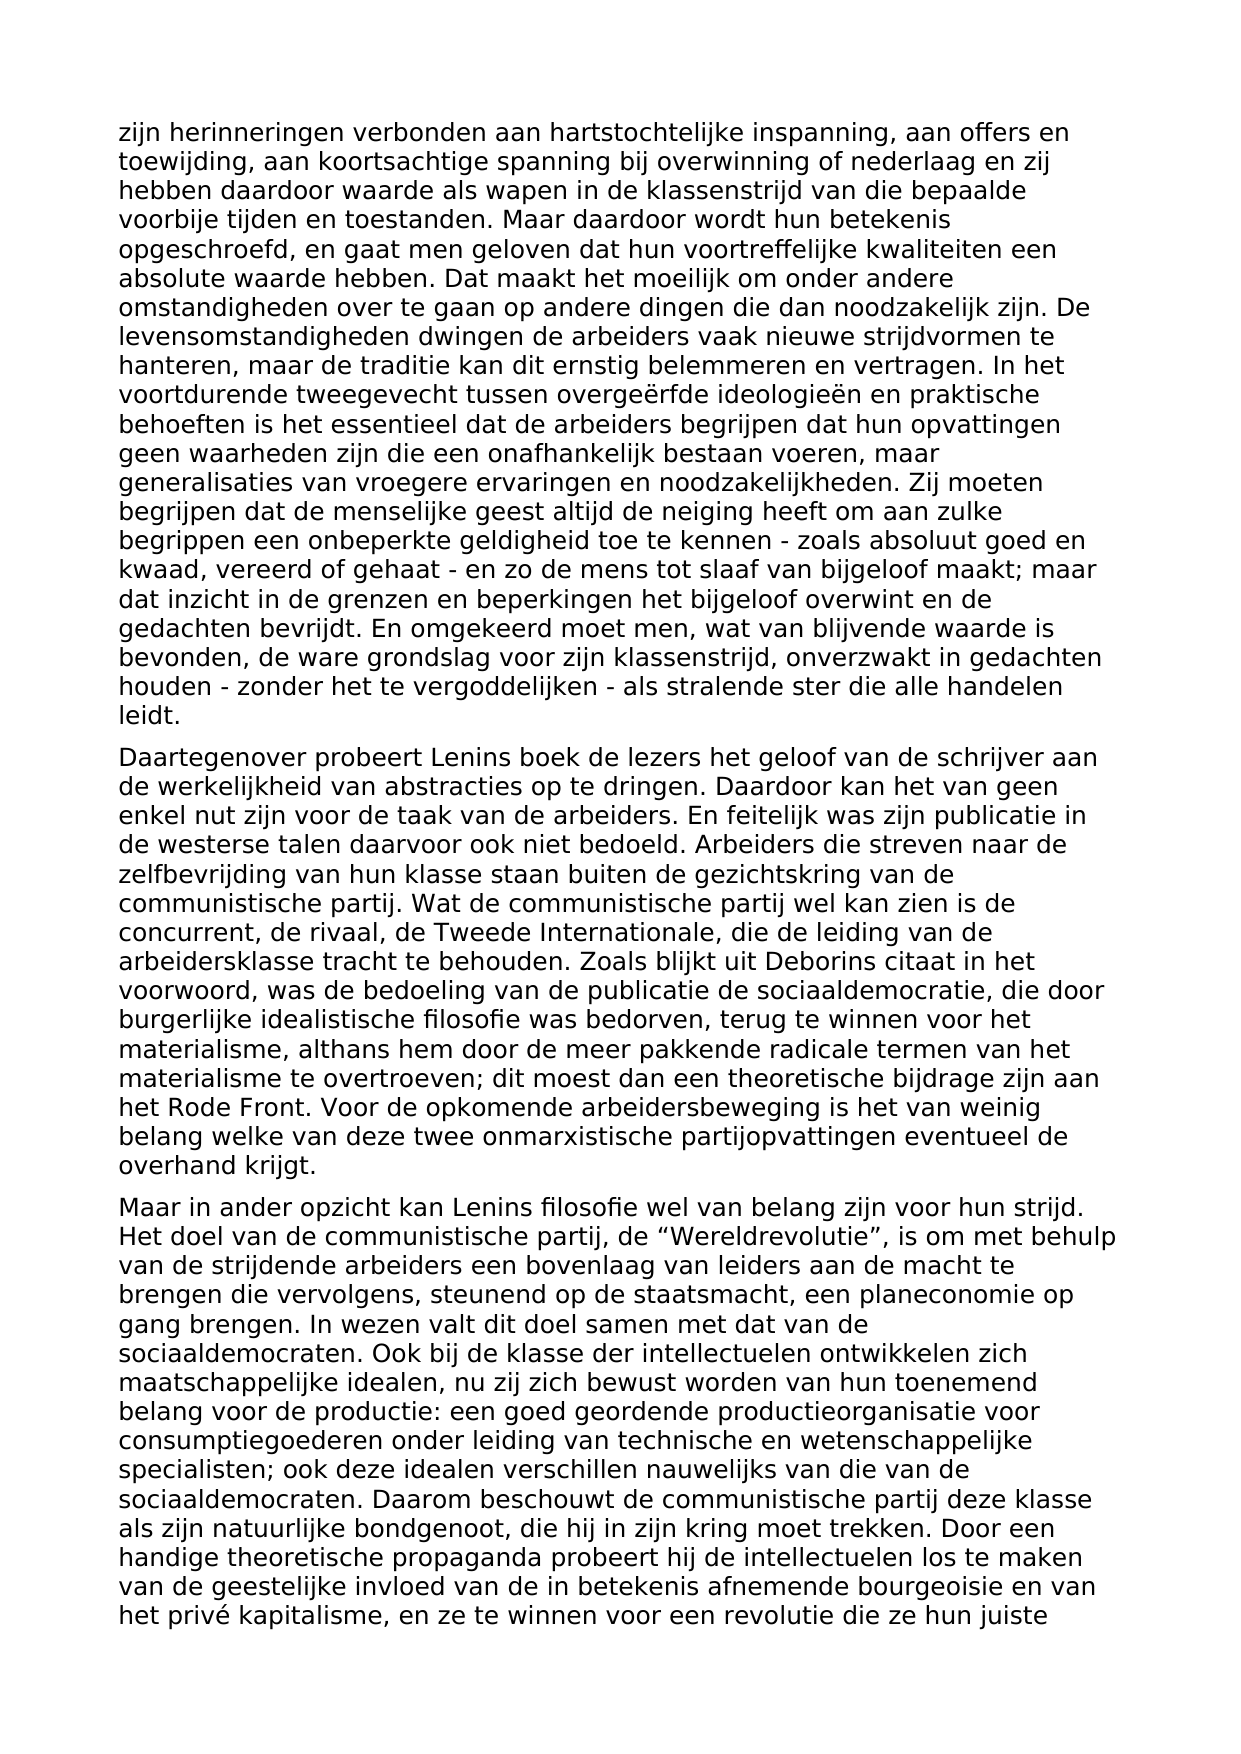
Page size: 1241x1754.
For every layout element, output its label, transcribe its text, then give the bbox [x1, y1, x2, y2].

text zijn herinneringen verbonden aan hartstochtelijke inspanning, aan offers en toewijding, aan koortsachtige spanning bij overwinning of nederlaag en zij hebben daardoor waarde als wapen in de klassenstrijd van die bepaalde voorbije tijden en toestanden. Maar daardoor wordt hun betekenis opgeschroefd, en gaat men geloven dat hun voortreffelijke kwaliteiten een absolute waarde hebben. Dat maakt het moeilijk om onder andere omstandigheden over te gaan op andere dingen die dan noodzakelijk zijn. De levensomstandigheden dwingen de arbeiders vaak nieuwe strijdvormen te hanteren, maar de traditie kan dit ernstig belemmeren en vertragen. In het voortdurende tweegevecht tussen overgeërfde ideologieën en praktische behoeften is het essentieel dat de arbeiders begrijpen dat hun opvattingen geen waarheden zijn die een onafhankelijk bestaan voeren, maar generalisaties van vroegere ervaringen en noodzakelijkheden. Zij moeten begrijpen dat de menselijke geest altijd de neiging heeft om aan zulke begrippen een onbeperkte geldigheid toe te kennen - zoals absoluut goed en kwaad, vereerd of gehaat - en zo de mens tot slaaf van bijgeloof maakt; maar dat inzicht in de grenzen en beperkingen het bijgeloof overwint en de gedachten bevrijdt. En omgekeerd moet men, wat van blijvende waarde is bevonden, de ware grondslag voor zijn klassenstrijd, onverzwakt in gedachten houden - zonder het te vergoddelijken - als stralende ster die alle handelen leidt. [118, 118, 1122, 731]
text Daartegenover probeert Lenins boek de lezers het geloof van de schrijver aan de werkelijkheid van abstracties op te dringen. Daardoor kan het van geen enkel nut zijn voor de taak van de arbeiders. En feitelijk was zijn publicatie in de westerse talen daarvoor ook niet bedoeld. Arbeiders die streven naar de zelfbevrijding van hun klasse staan buiten de gezichtskring van de communistische partij. Wat de communistische partij wel kan zien is de concurrent, de rivaal, de Tweede Internationale, die de leiding van de arbeidersklasse tracht te behouden. Zoals blijkt uit Deborins citaat in het voorwoord, was de bedoeling van de publicatie de sociaaldemocratie, die door burgerlijke idealistische filosofie was bedorven, terug te winnen voor het materialisme, althans hem door de meer pakkende radicale termen van het materialisme te overtroeven; dit moest dan een theoretische bijdrage zijn aan het Rode Front. Voor de opkomende arbeidersbeweging is het van weinig belang welke van deze twee onmarxistische partijopvattingen eventueel de overhand krijgt. [118, 743, 1122, 1181]
text Maar in ander opzicht kan Lenins filosofie wel van belang zijn voor hun strijd. Het doel van de communistische partij, de “Wereldrevolutie”, is om met behulp van de strijdende arbeiders een bovenlaag van leiders aan de macht te brengen die vervolgens, steunend op de staatsmacht, een planeconomie op gang brengen. In wezen valt dit doel samen met dat van de sociaaldemocraten. Ook bij de klasse der intellectuelen ontwikkelen zich maatschappelijke idealen, nu zij zich bewust worden van hun toenemend belang voor de productie: een goed geordende productieorganisatie voor consumptiegoederen onder leiding van technische en wetenschappelijke specialisten; ook deze idealen verschillen nauwelijks van die van de sociaaldemocraten. Daarom beschouwt de communistische partij deze klasse als zijn natuurlijke bondgenoot, die hij in zijn kring moet trekken. Door een handige theoretische propaganda probeert hij de intellectuelen los te maken van de geestelijke invloed van de in betekenis afnemende bourgeoisie en van het privé kapitalisme, en ze te winnen voor een revolutie die ze hun juiste [118, 1193, 1122, 1631]
